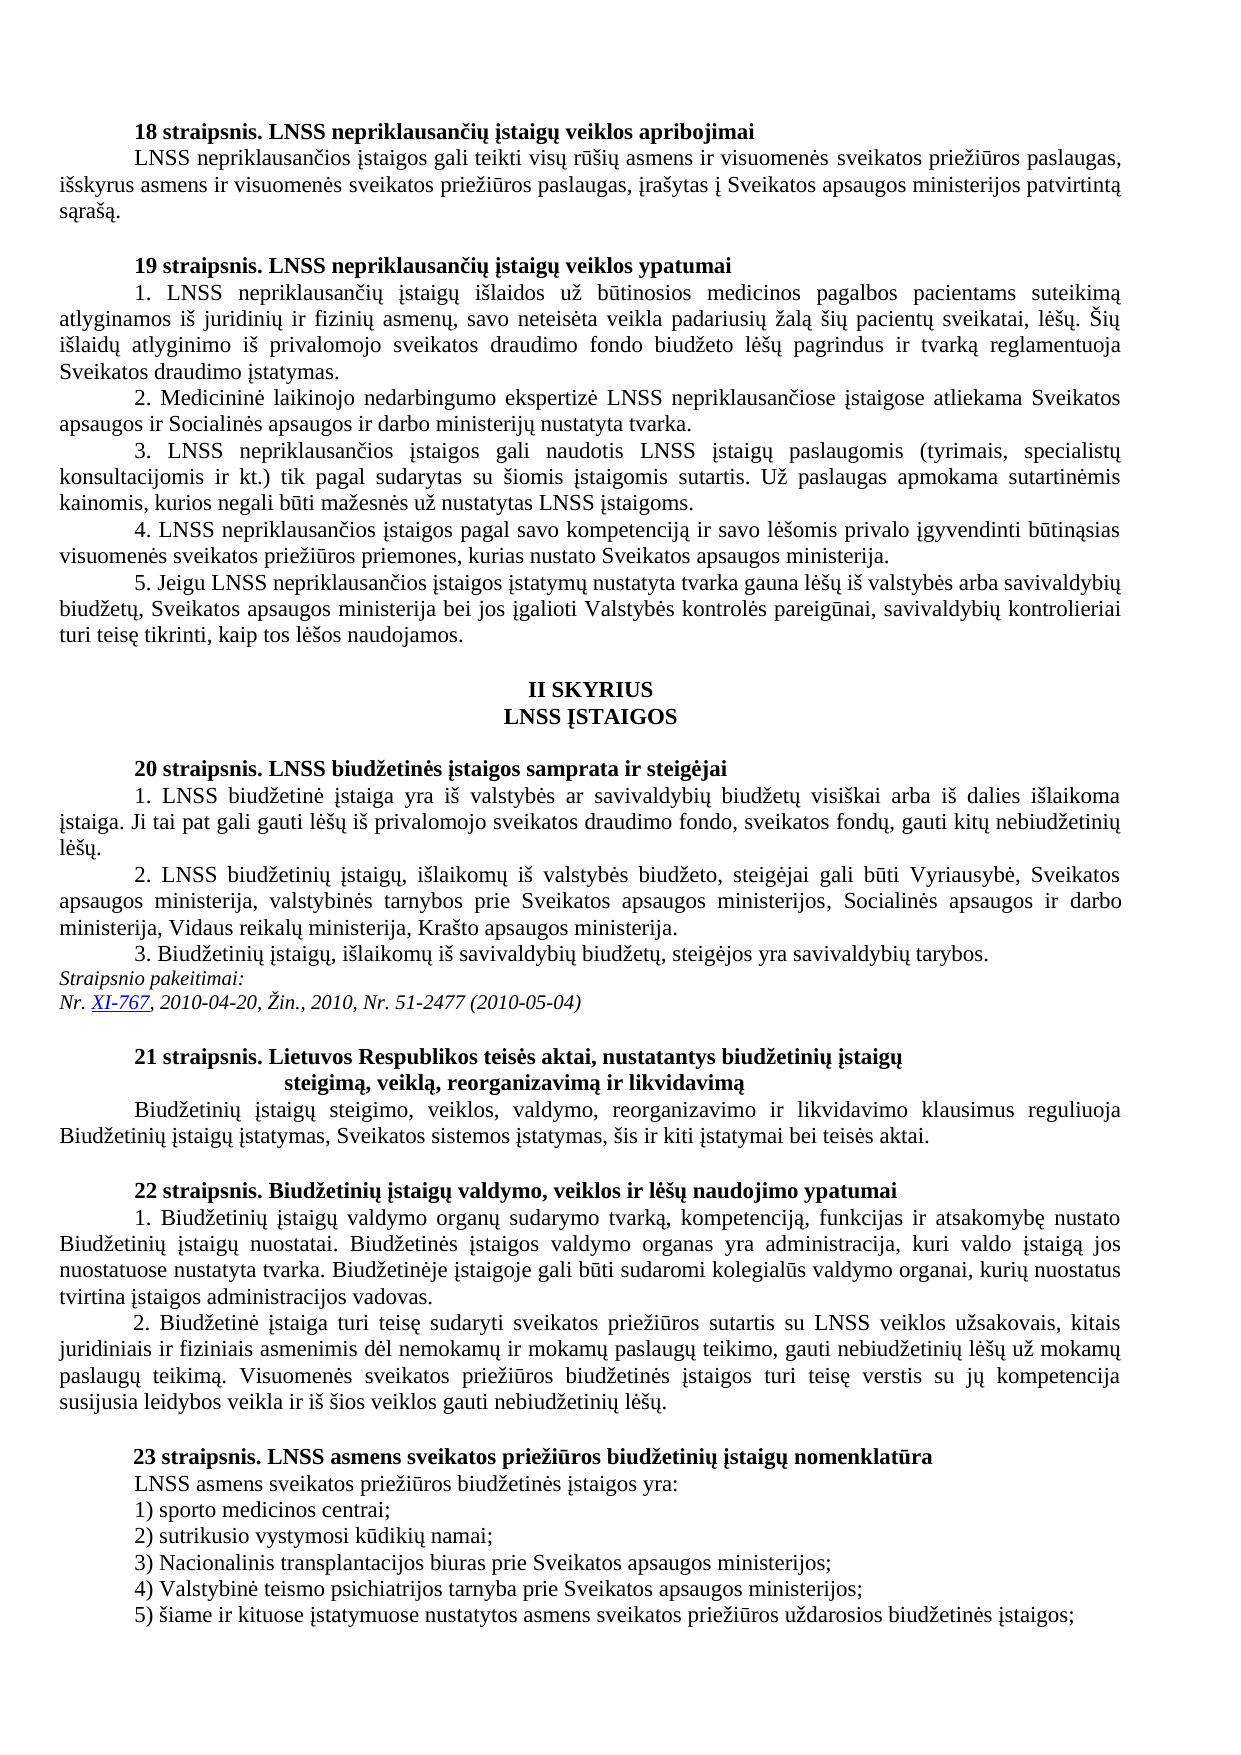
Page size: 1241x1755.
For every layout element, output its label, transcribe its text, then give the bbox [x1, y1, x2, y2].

text Nr. XI-767, 2010-04-20, Žin., 2010, Nr. 51-2477 (2010-05-04) [59, 990, 1122, 1014]
text 23 straipsnis. LNSS asmens sveikatos priežiūros biudžetinių įstaigų nomenklatūra [133, 1443, 1122, 1469]
text steigimą, veiklą, reorganizavimą ir likvidavimą [284, 1069, 1122, 1096]
text 21 straipsnis. Lietuvos Respublikos teisės aktai, nustatantys biudžetinių įstaigų [134, 1043, 1122, 1069]
text 1. Biudžetinių įstaigų valdymo organų sudarymo tvarką, kompetenciją, funkcijas ir atsakomybę nustato Biudžetinių įstaigų nuostatai. Biudžetinės įstaigos valdymo organas yra administracija, kuri valdo įstaigą jos nuostatuose nustatyta tvarka. Biudžetinėje įstaigoje gali būti sudaromi kolegialūs valdymo organai, kurių nuostatus tvirtina įstaigos administracijos vadovas. [59, 1204, 1122, 1309]
text 2. Biudžetinė įstaiga turi teisę sudaryti sveikatos priežiūros sutartis su LNSS veiklos užsakovais, kitais juridiniais ir fiziniais asmenimis dėl nemokamų ir mokamų paslaugų teikimo, gauti nebiudžetinių lėšų už mokamų paslaugų teikimą. Visuomenės sveikatos priežiūros biudžetinės įstaigos turi teisę verstis su jų kompetencija susijusia leidybos veikla ir iš šios veiklos gauti nebiudžetinių lėšų. [59, 1309, 1122, 1414]
text 19 straipsnis. LNSS nepriklausančių įstaigų veiklos ypatumai [59, 252, 1122, 279]
text 2. LNSS biudžetinių įstaigų, išlaikomų iš valstybės biudžeto, steigėjai gali būti Vyriausybė, Sveikatos apsaugos ministerija, valstybinės tarnybos prie Sveikatos apsaugos ministerijos, Socialinės apsaugos ir darbo ministerija, Vidaus reikalų ministerija, Krašto apsaugos ministerija. [59, 861, 1122, 940]
text 1. LNSS biudžetinė įstaiga yra iš valstybės ar savivaldybių biudžetų visiškai arba iš dalies išlaikoma įstaiga. Ji tai pat gali gauti lėšų iš privalomojo sveikatos draudimo fondo, sveikatos fondų, gauti kitų nebiudžetinių lėšų. [59, 782, 1122, 861]
text 4) Valstybinė teismo psichiatrijos tarnyba prie Sveikatos apsaugos ministerijos; [59, 1575, 1122, 1601]
text 5) šiame ir kituose įstatymuose nustatytos asmens sveikatos priežiūros uždarosios biudžetinės įstaigos; [59, 1601, 1122, 1628]
text LNSS nepriklausančios įstaigos gali teikti visų rūšių asmens ir visuomenės sveikatos priežiūros paslaugas, išskyrus asmens ir visuomenės sveikatos priežiūros paslaugas, įrašytas į Sveikatos apsaugos ministerijos patvirtintą sąrašą. [59, 144, 1122, 223]
text 3. LNSS nepriklausančios įstaigos gali naudotis LNSS įstaigų paslaugomis (tyrimais, specialistų konsultacijomis ir kt.) tik pagal sudarytas su šiomis įstaigomis sutartis. Už paslaugas apmokama sutartinėmis kainomis, kurios negali būti mažesnės už nustatytas LNSS įstaigoms. [59, 437, 1122, 516]
text 4. LNSS nepriklausančios įstaigos pagal savo kompetenciją ir savo lėšomis privalo įgyvendinti būtinąsias visuomenės sveikatos priežiūros priemones, kurias nustato Sveikatos apsaugos ministerija. [59, 516, 1122, 568]
text 2) sutrikusio vystymosi kūdikių namai; [59, 1522, 1122, 1549]
text 1. LNSS nepriklausančių įstaigų išlaidos už būtinosios medicinos pagalbos pacientams suteikimą atlyginamos iš juridinių ir fizinių asmenų, savo neteisėta veikla padariusių žalą šių pacientų sveikatai, lėšų. Šių išlaidų atlyginimo iš privalomojo sveikatos draudimo fondo biudžeto lėšų pagrindus ir tvarką reglamentuoja Sveikatos draudimo įstatymas. [59, 279, 1122, 384]
text LNSS asmens sveikatos priežiūros biudžetinės įstaigos yra: [59, 1469, 1122, 1496]
text Biudžetinių įstaigų steigimo, veiklos, valdymo, reorganizavimo ir likvidavimo klausimus reguliuoja Biudžetinių įstaigų įstatymas, Sveikatos sistemos įstatymas, šis ir kiti įstatymai bei teisės aktai. [59, 1096, 1122, 1148]
text 3. Biudžetinių įstaigų, išlaikomų iš savivaldybių biudžetų, steigėjos yra savivaldybių tarybos. [59, 940, 1122, 966]
text LNSS įstaigos [59, 703, 1122, 729]
text Straipsnio pakeitimai: [59, 966, 1122, 990]
text 18 straipsnis. LNSS nepriklausančių įstaigų veiklos apribojimai [59, 118, 1122, 144]
text 2. Medicininė laikinojo nedarbingumo ekspertizė LNSS nepriklausančiose įstaigose atliekama Sveikatos apsaugos ir Socialinės apsaugos ir darbo ministerijų nustatyta tvarka. [59, 384, 1122, 437]
text 22 straipsnis. Biudžetinių įstaigų valdymo, veiklos ir lėšų naudojimo ypatumai [59, 1177, 1122, 1204]
text 20 straipsnis. LNSS biudžetinės įstaigos samprata ir steigėjai [59, 755, 1122, 782]
text 5. Jeigu LNSS nepriklausančios įstaigos įstatymų nustatyta tvarka gauna lėšų iš valstybės arba savivaldybių biudžetų, Sveikatos apsaugos ministerija bei jos įgalioti Valstybės kontrolės pareigūnai, savivaldybių kontrolieriai turi teisę tikrinti, kaip tos lėšos naudojamos. [59, 568, 1122, 648]
text 3) Nacionalinis transplantacijos biuras prie Sveikatos apsaugos ministerijos; [59, 1549, 1122, 1575]
text II skyrius [59, 676, 1122, 703]
text 1) sporto medicinos centrai; [59, 1496, 1122, 1522]
